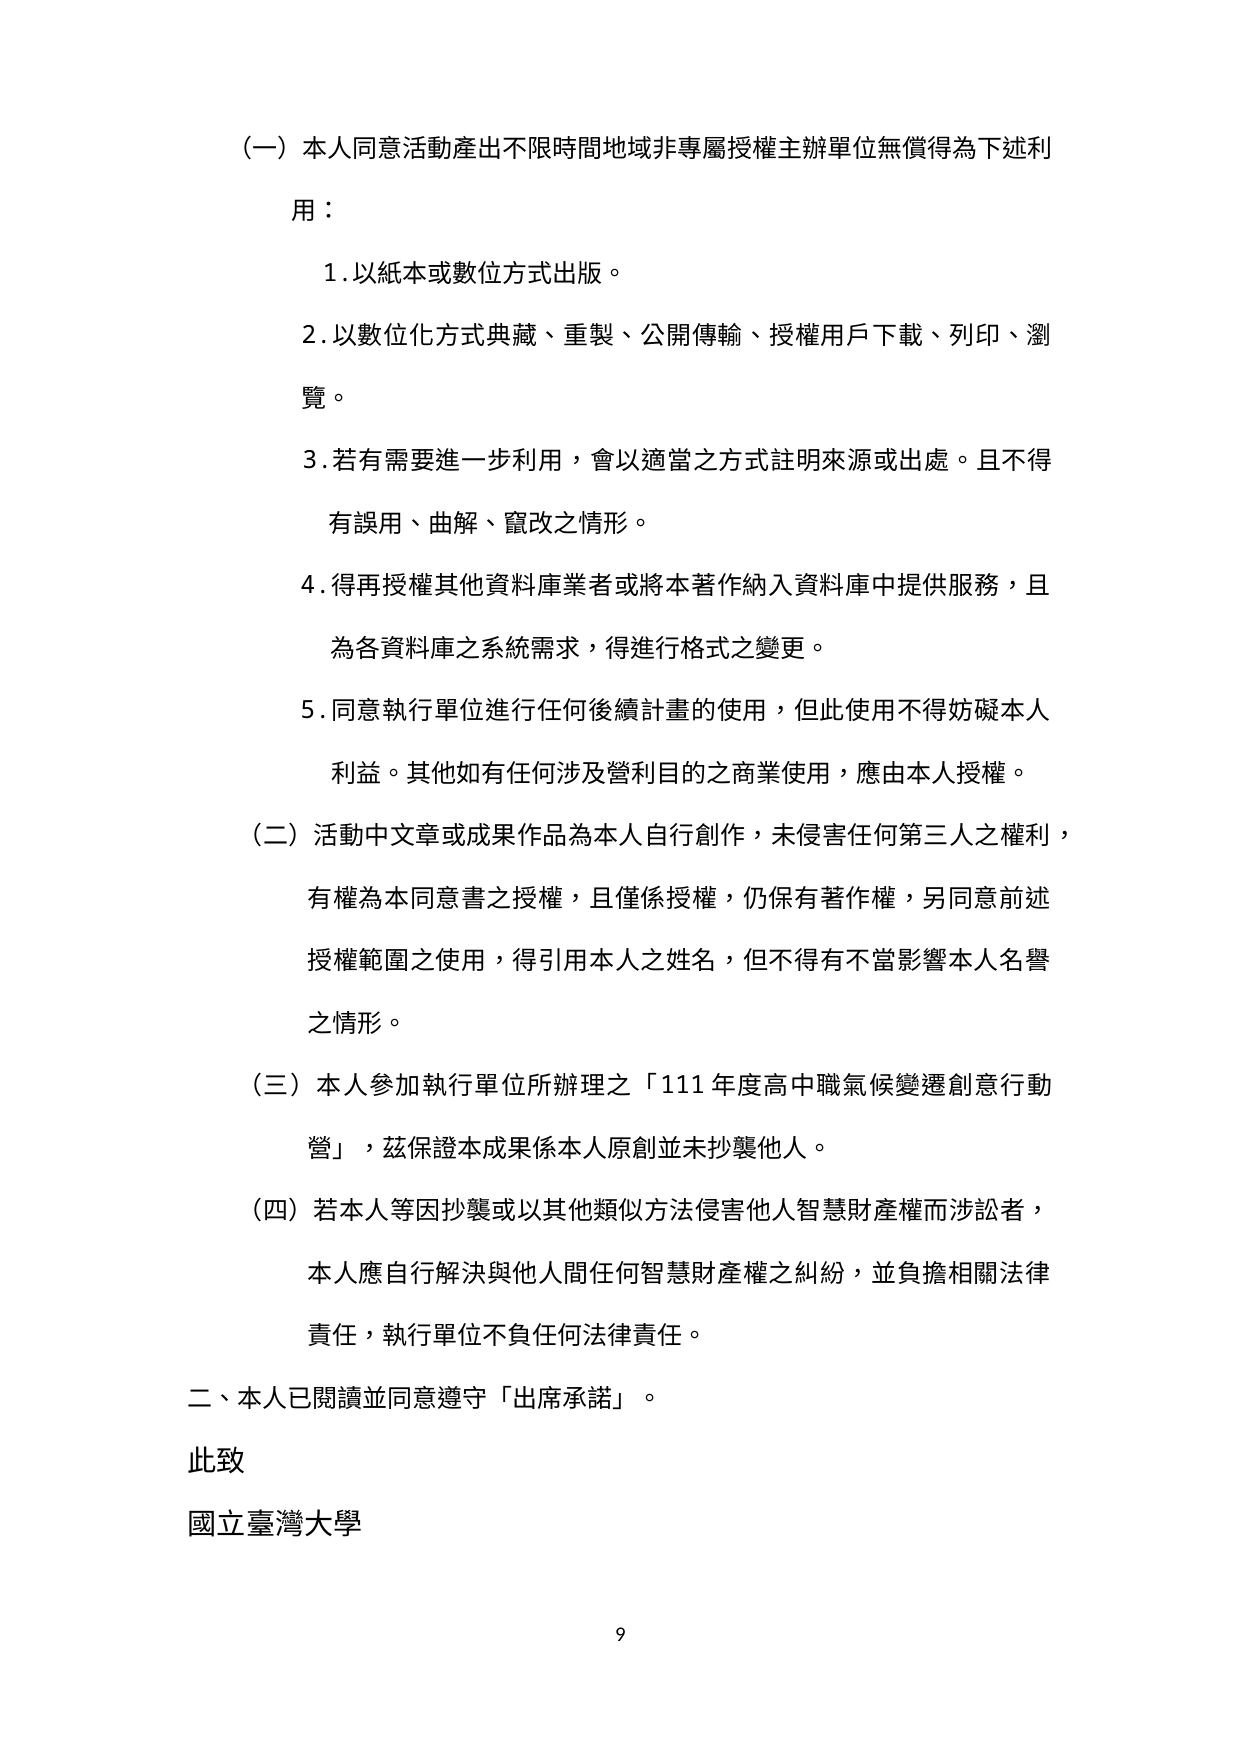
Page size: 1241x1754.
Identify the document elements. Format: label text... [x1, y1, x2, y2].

text 國立臺灣大學 [187, 1480, 1053, 1542]
text 3.若有需要進一步利用，會以適當之方式註明來源或出處。且不得有誤用、曲解、竄改之情形。 [302, 417, 1053, 542]
text （四）若本人等因抄襲或以其他類似方法侵害他人智慧財產權而涉訟者，本人應自行解決與他人間任何智慧財產權之糾紛，並負擔相關法律責任，執行單位不負任何法律責任。 [237, 1167, 1053, 1355]
text 4.得再授權其他資料庫業者或將本著作納入資料庫中提供服務，且為各資料庫之系統需求，得進行格式之變更。 [300, 542, 1053, 667]
text 2.以數位化方式典藏、重製、公開傳輸、授權用戶下載、列印、瀏覽。 [301, 292, 1053, 417]
text 5.同意執行單位進行任何後續計畫的使用，但此使用不得妨礙本人利益。其他如有任何涉及營利目的之商業使用，應由本人授權。 [300, 667, 1053, 792]
text 1.以紙本或數位方式出版。 [187, 230, 1053, 292]
text 二、本人已閱讀並同意遵守「出席承諾」。 [187, 1355, 1053, 1417]
text （一）本人同意活動產出不限時間地域非專屬授權主辦單位無償得為下述利用： [227, 105, 1053, 230]
text （三）本人參加執行單位所辦理之「111年度高中職氣候變遷創意行動營」，茲保證本成果係本人原創並未抄襲他人。 [237, 1042, 1053, 1167]
text （二）活動中文章或成果作品為本人自行創作，未侵害任何第三人之權利，有權為本同意書之授權，且僅係授權，仍保有著作權，另同意前述授權範圍之使用，得引用本人之姓名，但不得有不當影響本人名譽之情形。 [237, 792, 1053, 1042]
text 此致 [187, 1417, 1053, 1480]
